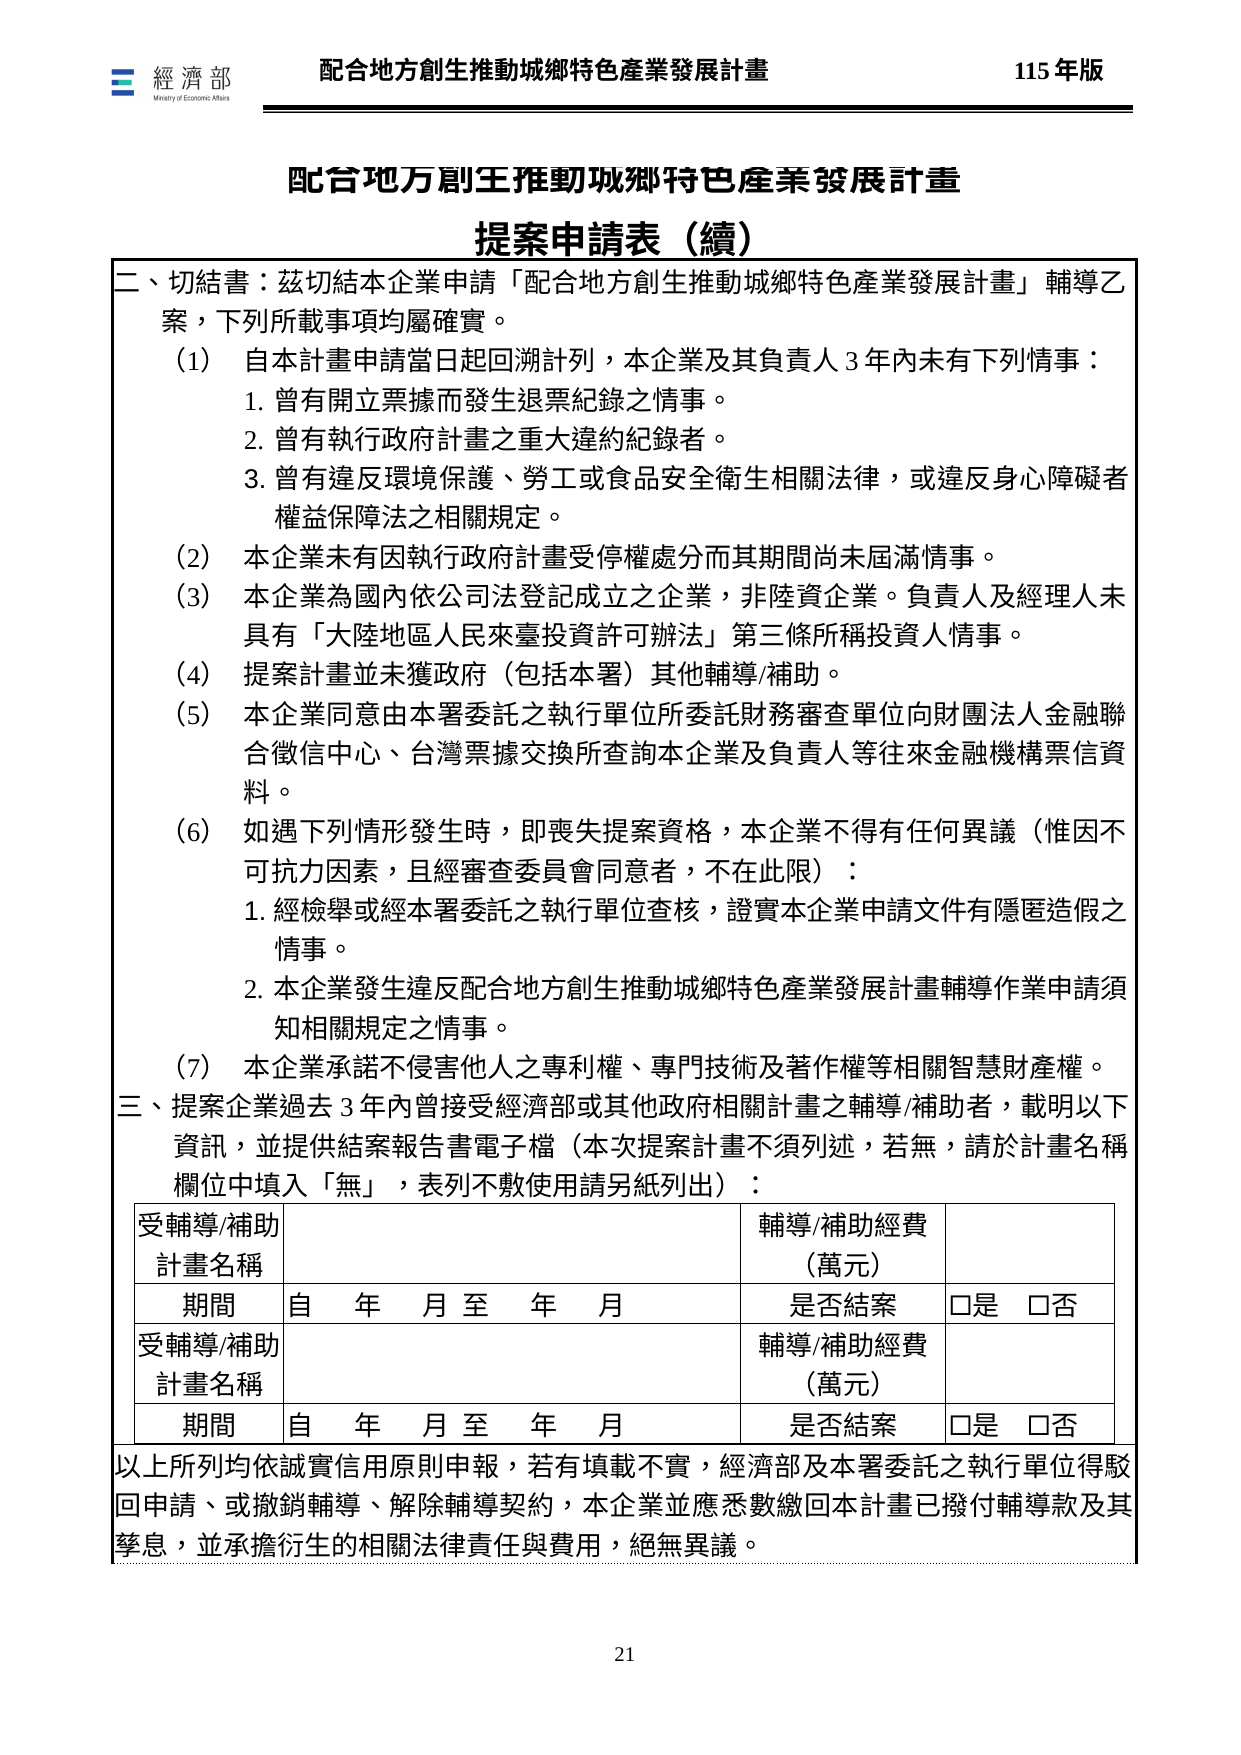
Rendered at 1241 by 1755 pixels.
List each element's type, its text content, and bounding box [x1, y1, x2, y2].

table_cell 期間 [135, 1284, 283, 1323]
table_cell 自 年 月 至 年 月 [284, 1404, 740, 1443]
table_cell 是 否 [946, 1404, 1114, 1443]
text 提案申請表（續） [112, 195, 1137, 257]
table_cell 自 年 月 至 年 月 [284, 1284, 740, 1323]
table_cell 是否結案 [741, 1284, 945, 1323]
table_cell 受輔導/補助 計畫名稱 [135, 1324, 283, 1403]
table_header 受輔導/補助 計畫名稱 [135, 1204, 283, 1283]
table_cell [284, 1324, 740, 1403]
table_cell 是否結案 [741, 1404, 945, 1443]
table_cell 是 否 [946, 1284, 1114, 1323]
table_header 二、切結書：茲切結本企業申請「配合地方創生推動城鄉特色產業發展計畫」輔導乙案，下列所載事項均屬確實。 自本計畫申請當日起回溯計列，本企業及其負責人3年內未有下列情事： 曾有開立票據而發生退票紀錄之情事。 曾有執行政府計畫之重大違約紀錄者。 曾有違反環境保護、勞工或食品安全衛生相關法律，或違反身心障礙者權益保障法之相關規定。 本企業未有因執行政府計畫受停權處分而其期間尚未屆滿情事。 本企業為國內依公司法登記成立之企業，非陸資企業。負責人及經理人未具有「大陸地區人民來臺投資許可辦法」第三條所稱投資人情事。 提案計畫並未獲政府（包括本署）其他輔導/補助。 本企業同意由本署委託之執行單位所委託財務審查單位向財團法人金融聯合徵信中心、台灣票據交換所查詢本企業及負責人等往來金融機構票信資料。 如遇下列情形發生時，即喪失提案資格，本企業不得有任何異議（惟因不可抗力因素，且經審查委員會同意者，不在此限）： 經檢舉或經本署委託之執行單位查核，證實本企業申請文件有隱匿造假之情事。 本企業發生違反配合地方創生推動城鄉特色產業發展計畫輔導作業申請須知相關規定之情事。 本企業承諾不侵害他人之專利權、專門技術及著作權等相關智慧財產權。 三、提案企業過去3年內曾接受經濟部或其他政府相關計畫之輔導/補助者，載明以下資訊，並提供結案報告書電子檔（本次提案計畫不須列述，若無，請於計畫名稱欄位中填入「無」，表列不敷使用請另紙列出）： [114, 261, 1135, 1444]
table_cell 輔導/補助經費 （萬元） [741, 1324, 945, 1403]
table_header 輔導/補助經費 （萬元） [741, 1204, 945, 1283]
table_header [946, 1204, 1114, 1283]
table_cell [946, 1324, 1114, 1403]
table_cell 以上所列均依誠實信用原則申報，若有填載不實，經濟部及本署委託之執行單位得駁回申請、或撤銷輔導、解除輔導契約，本企業並應悉數繳回本計畫已撥付輔導款及其孳息，並承擔衍生的相關法律責任與費用，絕無異議。 [114, 1445, 1135, 1563]
text 配合地方創生推動城鄉特色產業發展計畫 [112, 132, 1137, 195]
table_cell 期間 [135, 1404, 283, 1443]
table_header [284, 1204, 740, 1283]
